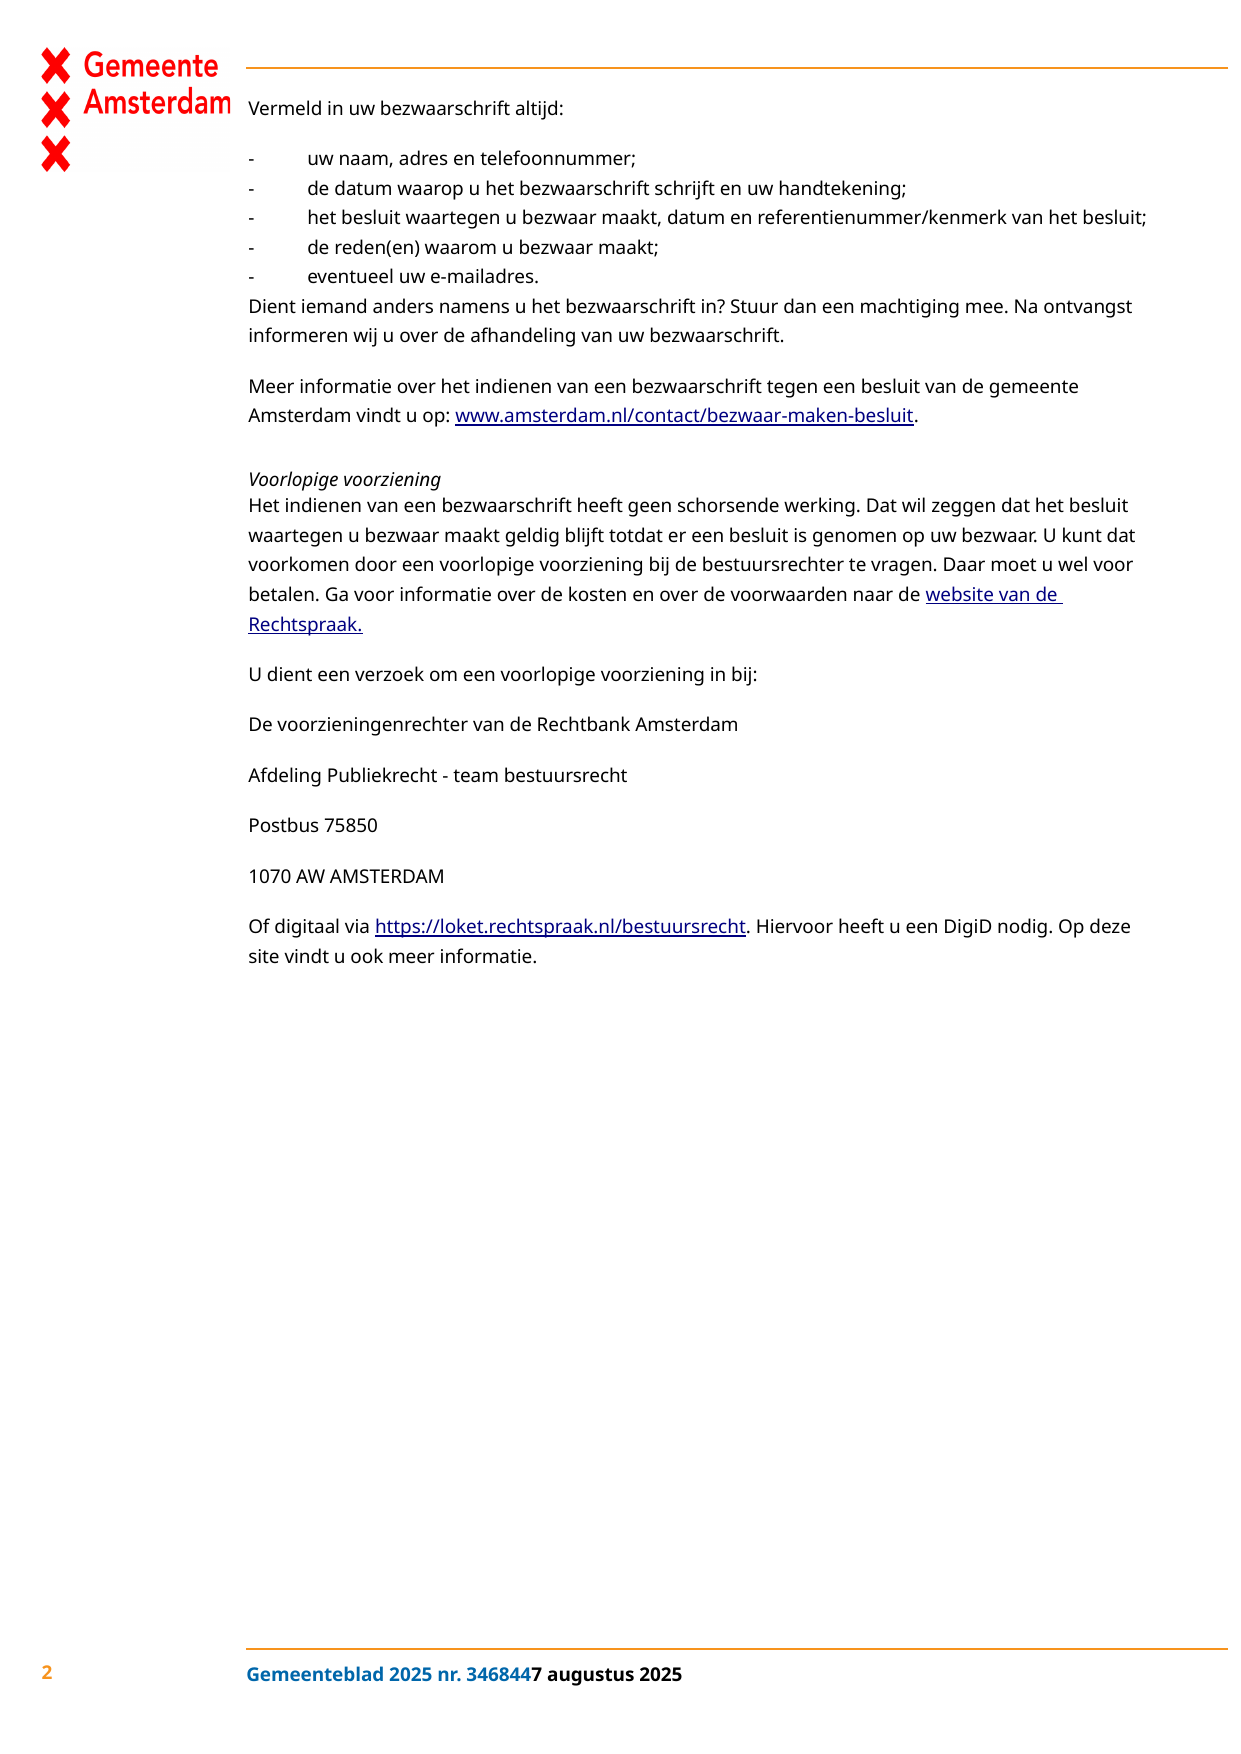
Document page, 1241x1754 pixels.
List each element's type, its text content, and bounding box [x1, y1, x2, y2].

text Of digitaal via https://loket.rechtspraak.nl/bestuursrecht. Hiervoor heeft u een DigiD nodig. Op deze site vindt u ook meer informatie. [248, 913, 1152, 968]
text U dient een verzoek om een voorlopige voorziening in bij: [248, 661, 1152, 687]
list het besluit waartegen u bezwaar maakt, datum en referentienummer/kenmerk van het besluit; [248, 204, 1152, 230]
list eventueel uw e-mailadres. [248, 263, 1152, 289]
text Postbus 75850 [248, 812, 1152, 838]
list de reden(en) waarom u bezwaar maakt; [248, 234, 1152, 260]
text Vermeld in uw bezwaarschrift altijd: [248, 95, 1152, 121]
text Afdeling Publiekrecht - team bestuursrecht [248, 762, 1152, 788]
text 1070 AW AMSTERDAM [248, 863, 1152, 888]
picture [41, 47, 231, 172]
text Dient iemand anders namens u het bezwaarschrift in? Stuur dan een machtiging mee. Na ontvangst informeren wij u over de afhandeling van uw bezwaarschrift. [248, 293, 1152, 348]
list uw naam, adres en telefoonnummer; [248, 145, 1152, 171]
text Voorlopige voorziening [248, 467, 1152, 492]
list de datum waarop u het bezwaarschrift schrijft en uw handtekening; [248, 175, 1152, 201]
text Meer informatie over het indienen van een bezwaarschrift tegen een besluit van de gemeente Amsterdam vindt u op: www.amsterdam.nl/contact/bezwaar-maken-besluit. [248, 373, 1152, 428]
text Het indienen van een bezwaarschrift heeft geen schorsende werking. Dat wil zeggen dat het besluit waartegen u bezwaar maakt geldig blijft totdat er een besluit is genomen op uw bezwaar. U kunt dat voorkomen door een voorlopige voorziening bij de bestuursrechter te vragen. Daar moet u wel voor betalen. Ga voor informatie over de kosten en over de voorwaarden naar de website van de Rechtspraak. [248, 492, 1152, 636]
text De voorzieningenrechter van de Rechtbank Amsterdam [248, 712, 1152, 737]
